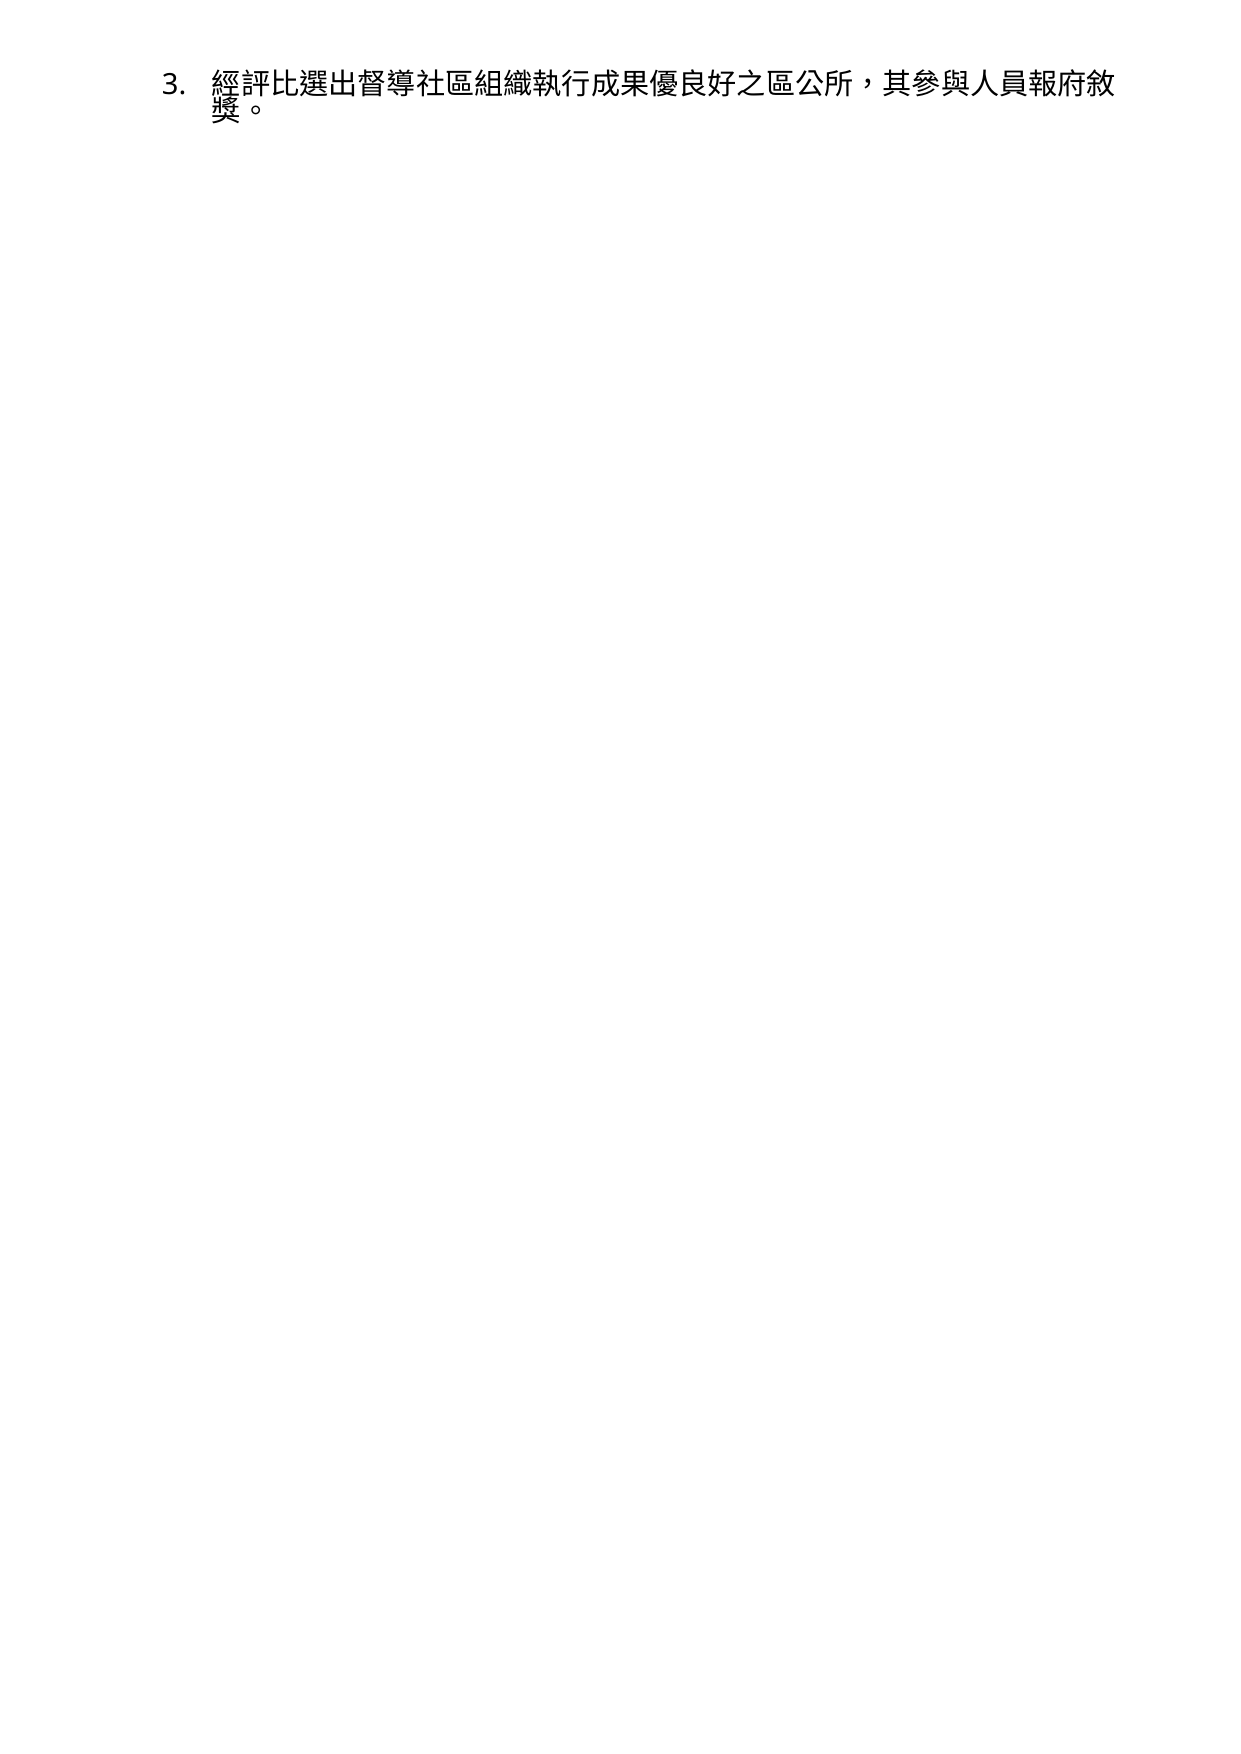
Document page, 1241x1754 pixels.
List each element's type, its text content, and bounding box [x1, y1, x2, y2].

list 經評比選出督導社區組織執行成果優良好之區公所，其參與人員報府敘獎。 [162, 71, 1123, 130]
